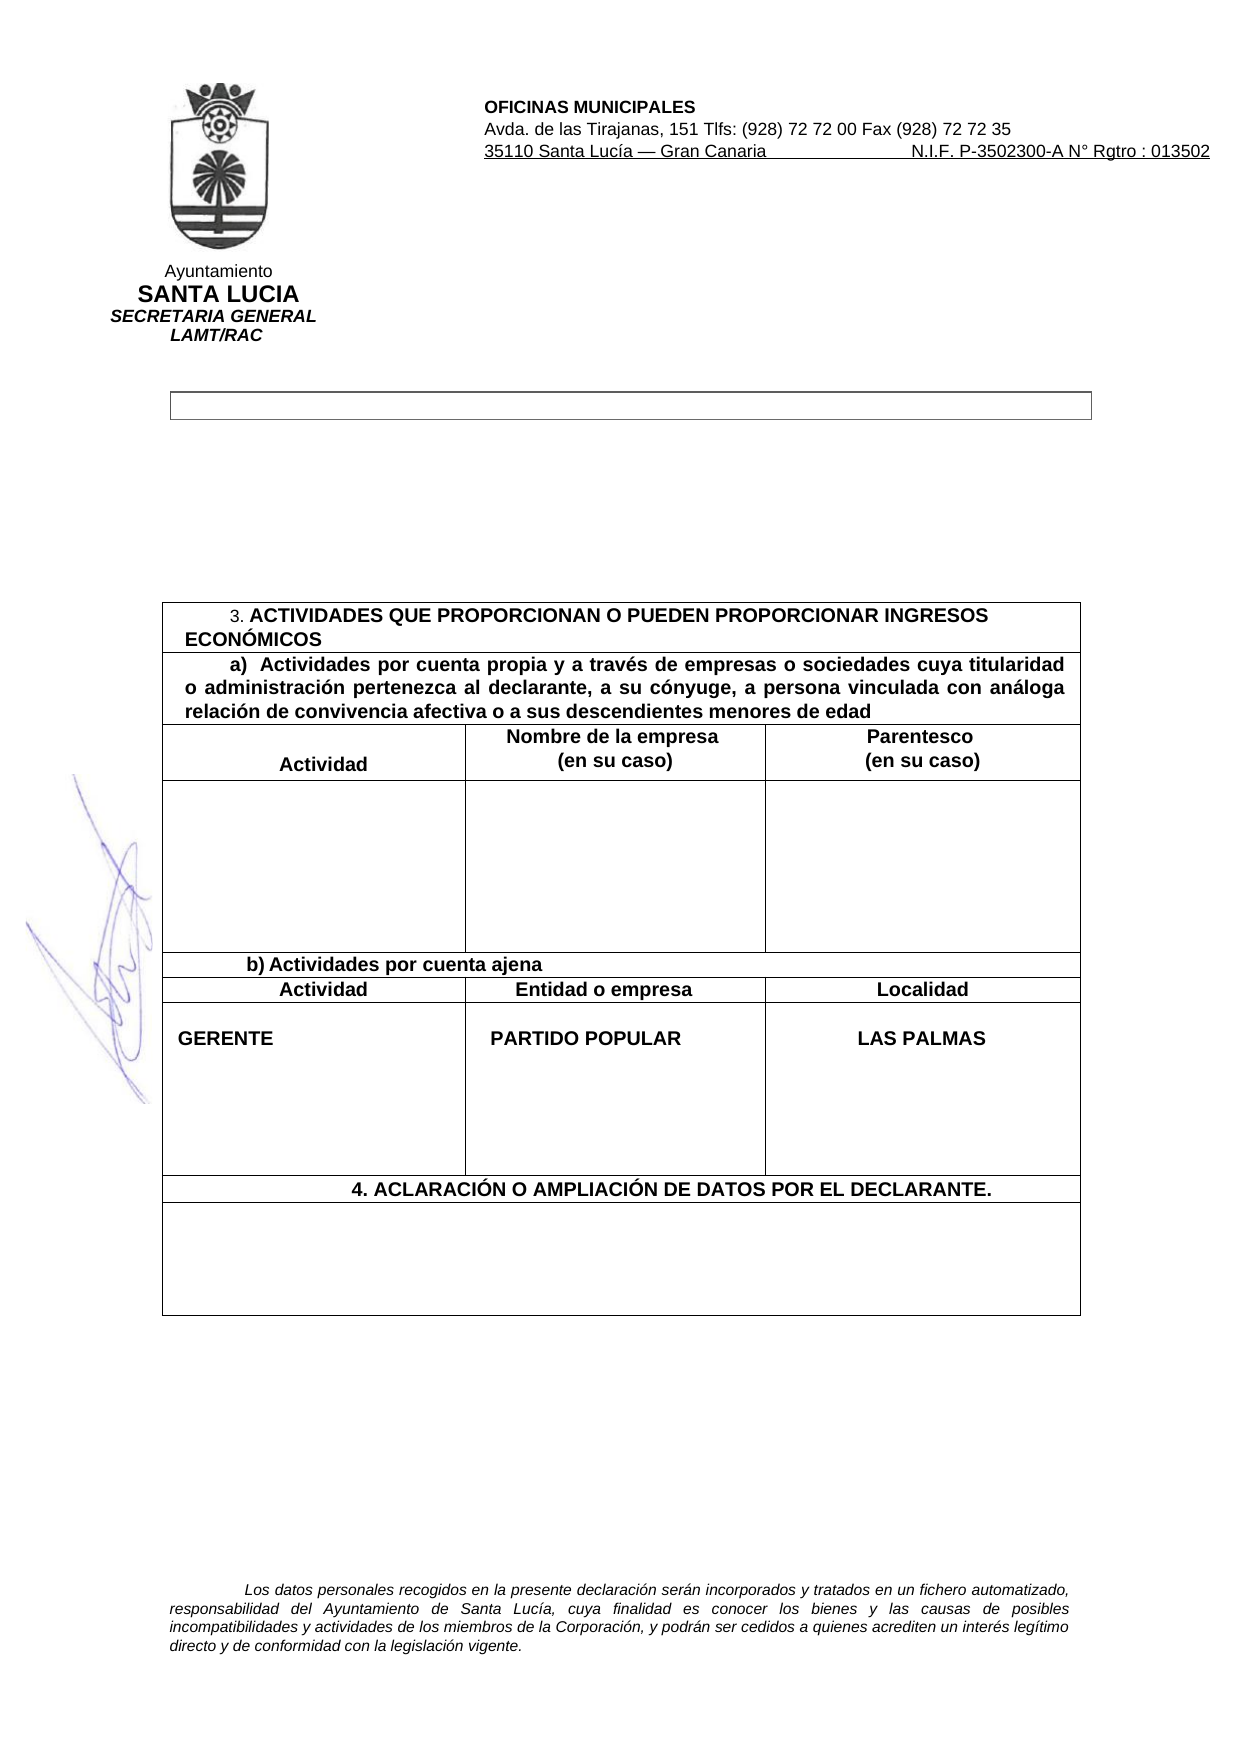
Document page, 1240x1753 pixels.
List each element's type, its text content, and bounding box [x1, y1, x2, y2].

text Los datos personales recogidos en la presente declaración serán incorporados y tratados en un fichero automatizado, responsabilidad del Ayuntamiento de Santa Lucía, cuya finalidad es conocer los bienes y las causas de posibles incompatibilidades y actividades de los miembros de la Corporación, y podrán ser cedidos a quienes acrediten un interés legítimo directo y de conformidad con la legislación vigente. [169, 1580, 1073, 1655]
table_cell [466, 781, 765, 952]
table_cell Actividades por cuenta ajena [163, 953, 1080, 977]
table_header [110, 83, 167, 252]
table_header OFICINAS MUNICIPALES Avda. de las Tirajanas, 151 Tlfs: (928) 72 72 00 Fax (928) 72 72 35 35110 Santa Lucía — Gran Canaria N.I.F. P-3502300-A N° Rgtro : 013502 [327, 83, 1210, 252]
table_cell PARTIDO POPULAR [466, 1003, 765, 1175]
table_cell Parentesco (en su caso) [766, 725, 1080, 780]
table_cell [327, 252, 1210, 346]
table_cell Ayuntamiento SANTA LUCIA SECRETARIA GENERAL LAMT/RAC [110, 252, 327, 346]
table_cell Actividad [163, 725, 465, 780]
table_cell [163, 781, 465, 952]
table_cell Actividad [163, 978, 465, 1002]
table_cell Localidad [766, 978, 1080, 1002]
table_cell Actividades por cuenta propia y a través de empresas o sociedades cuya titularidad o administración pertenezca al declarante, a su cónyuge, a persona vinculada con análoga relación de convivencia afectiva o a sus descendientes menores de edad [163, 653, 1080, 724]
table_header [270, 83, 327, 252]
table_cell 4. ACLARACIÓN O AMPLIACIÓN DE DATOS POR EL DECLARANTE. [163, 1176, 1080, 1202]
table_header 3. ACTIVIDADES QUE PROPORCIONAN O PUEDEN PROPORCIONAR INGRESOS ECONÓMICOS [163, 603, 1080, 651]
table_cell GERENTE [163, 1003, 465, 1175]
table_cell [163, 1203, 1080, 1315]
table_cell Entidad o empresa [466, 978, 765, 1002]
table_cell LAS PALMAS [766, 1003, 1080, 1175]
table_cell Nombre de la empresa (en su caso) [466, 725, 765, 780]
table_cell [766, 781, 1080, 952]
